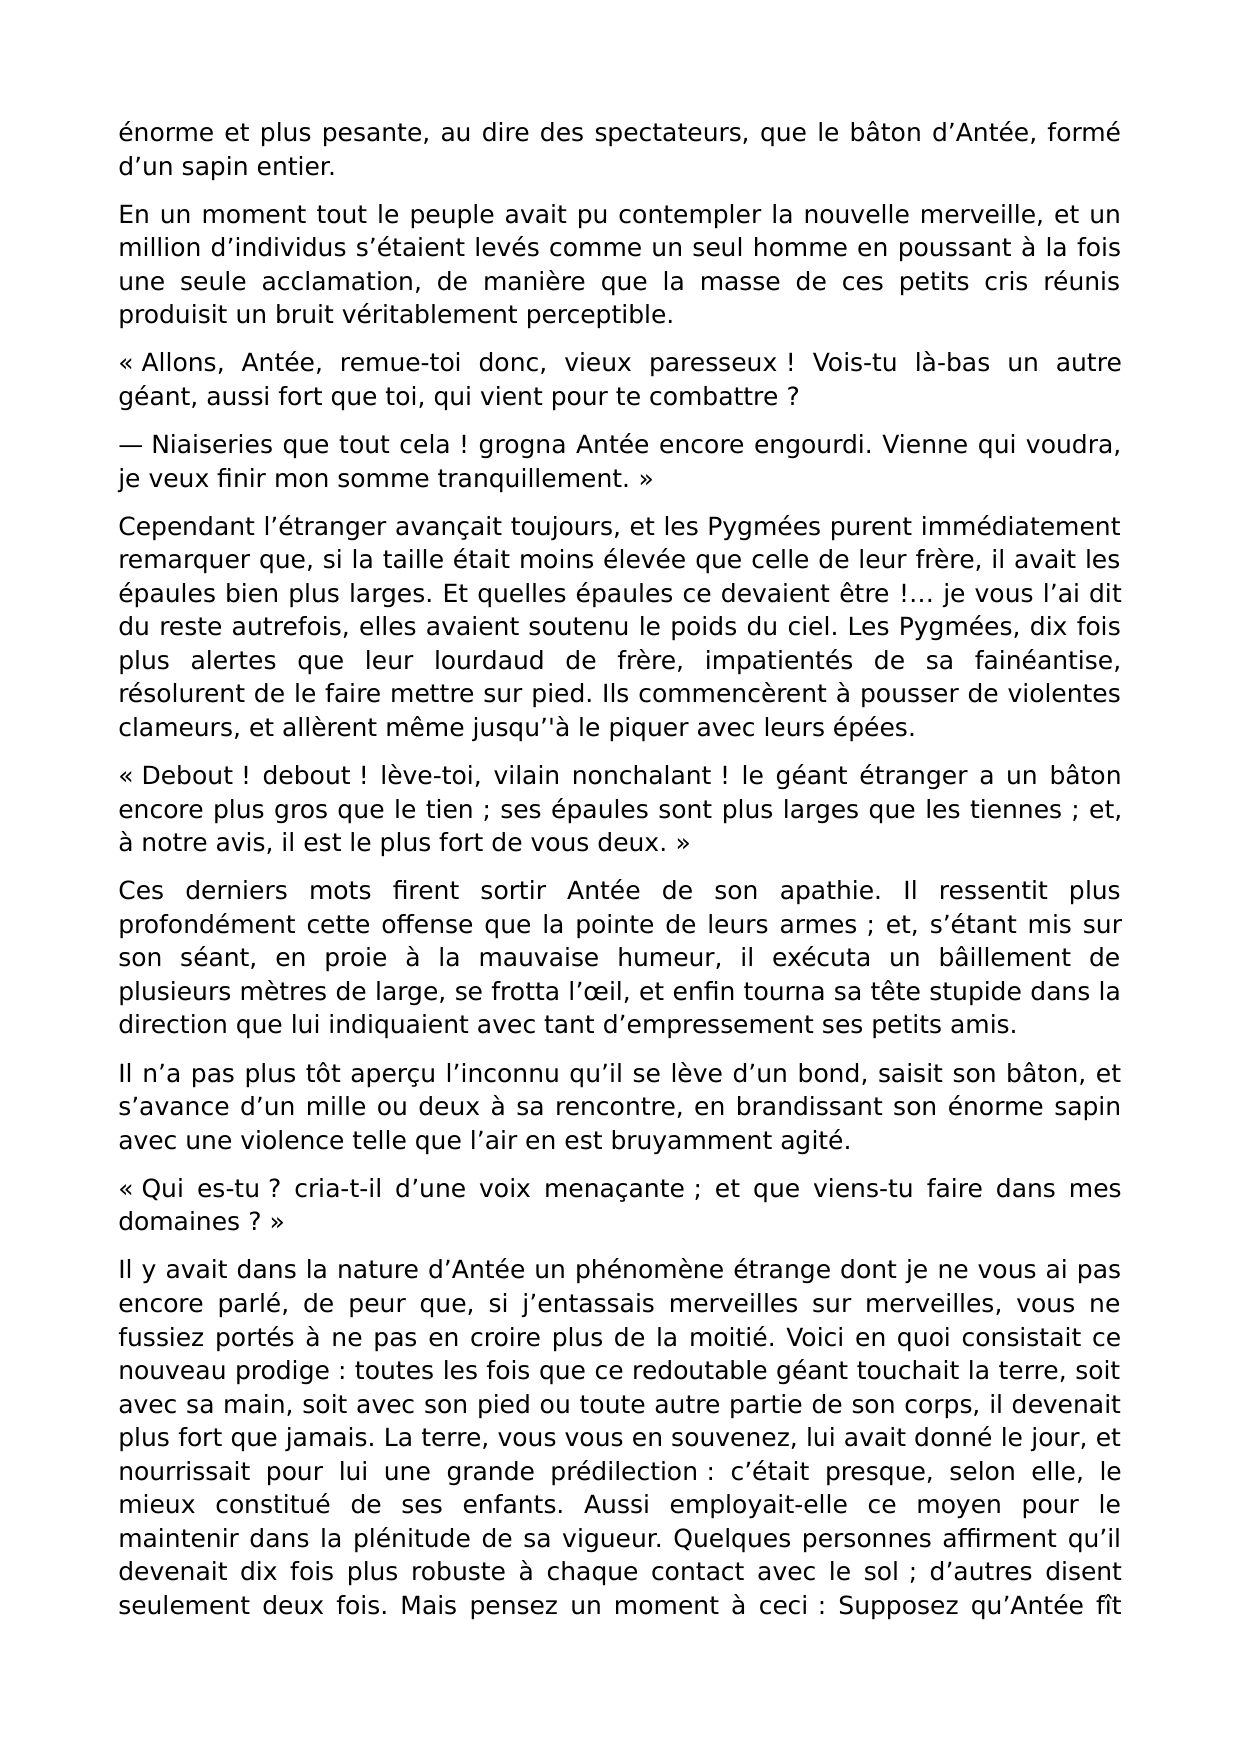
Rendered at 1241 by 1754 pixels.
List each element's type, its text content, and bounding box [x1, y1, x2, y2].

text Ces derniers mots firent sortir Antée de son apathie. Il ressentit plus profondément cette offense que la pointe de leurs armes ; et, s’étant mis sur son séant, en proie à la mauvaise humeur, il exécuta un bâillement de plusieurs mètres de large, se frotta l’œil, et enfin tourna sa tête stupide dans la direction que lui indiquaient avec tant d’empressement ses petits amis. [118, 876, 1122, 1040]
text — Niaiseries que tout cela ! grogna Antée encore engourdi. Vienne qui voudra, je veux finir mon somme tranquillement. » [118, 430, 1122, 493]
text « Debout ! debout ! lève-toi, vilain nonchalant ! le géant étranger a un bâton encore plus gros que le tien ; ses épaules sont plus larges que les tiennes ; et, à notre avis, il est le plus fort de vous deux. » [118, 761, 1122, 857]
text énorme et plus pesante, au dire des spectateurs, que le bâton d’Antée, formé d’un sapin entier. [118, 118, 1122, 181]
text En un moment tout le peuple avait pu contempler la nouvelle merveille, et un million d’individus s’étaient levés comme un seul homme en poussant à la fois une seule acclamation, de manière que la masse de ces petits cris réunis produisit un bruit véritablement perceptible. [118, 200, 1122, 329]
text Il y avait dans la nature d’Antée un phénomène étrange dont je ne vous ai pas encore parlé, de peur que, si j’entassais merveilles sur merveilles, vous ne fussiez portés à ne pas en croire plus de la moitié. Voici en quoi consistait ce nouveau prodige : toutes les fois que ce redoutable géant touchait la terre, soit avec sa main, soit avec son pied ou toute autre partie de son corps, il devenait plus fort que jamais. La terre, vous vous en souvenez, lui avait donné le jour, et nourrissait pour lui une grande prédilection : c’était presque, selon elle, le mieux constitué de ses enfants. Aussi employait-elle ce moyen pour le maintenir dans la plénitude de sa vigueur. Quelques personnes affirment qu’il devenait dix fois plus robuste à chaque contact avec le sol ; d’autres disent seulement deux fois. Mais pensez un moment à ceci : Supposez qu’Antée fît [118, 1256, 1122, 1620]
text « Allons, Antée, remue-toi donc, vieux paresseux ! Vois-tu là-bas un autre géant, aussi fort que toi, qui vient pour te combattre ? [118, 348, 1122, 411]
text Il n’a pas plus tôt aperçu l’inconnu qu’il se lève d’un bond, saisit son bâton, et s’avance d’un mille ou deux à sa rencontre, en brandissant son énorme sapin avec une violence telle que l’air en est bruyamment agité. [118, 1059, 1122, 1155]
text « Qui es-tu ? cria-t-il d’une voix menaçante ; et que viens-tu faire dans mes domaines ? » [118, 1174, 1122, 1237]
text Cependant l’étranger avançait toujours, et les Pygmées purent immédiatement remarquer que, si la taille était moins élevée que celle de leur frère, il avait les épaules bien plus larges. Et quelles épaules ce devaient être !… je vous l’ai dit du reste autrefois, elles avaient soutenu le poids du ciel. Les Pygmées, dix fois plus alertes que leur lourdaud de frère, impatientés de sa fainéantise, résolurent de le faire mettre sur pied. Ils commencèrent à pousser de violentes clameurs, et allèrent même jusqu’'à le piquer avec leurs épées. [118, 512, 1122, 742]
